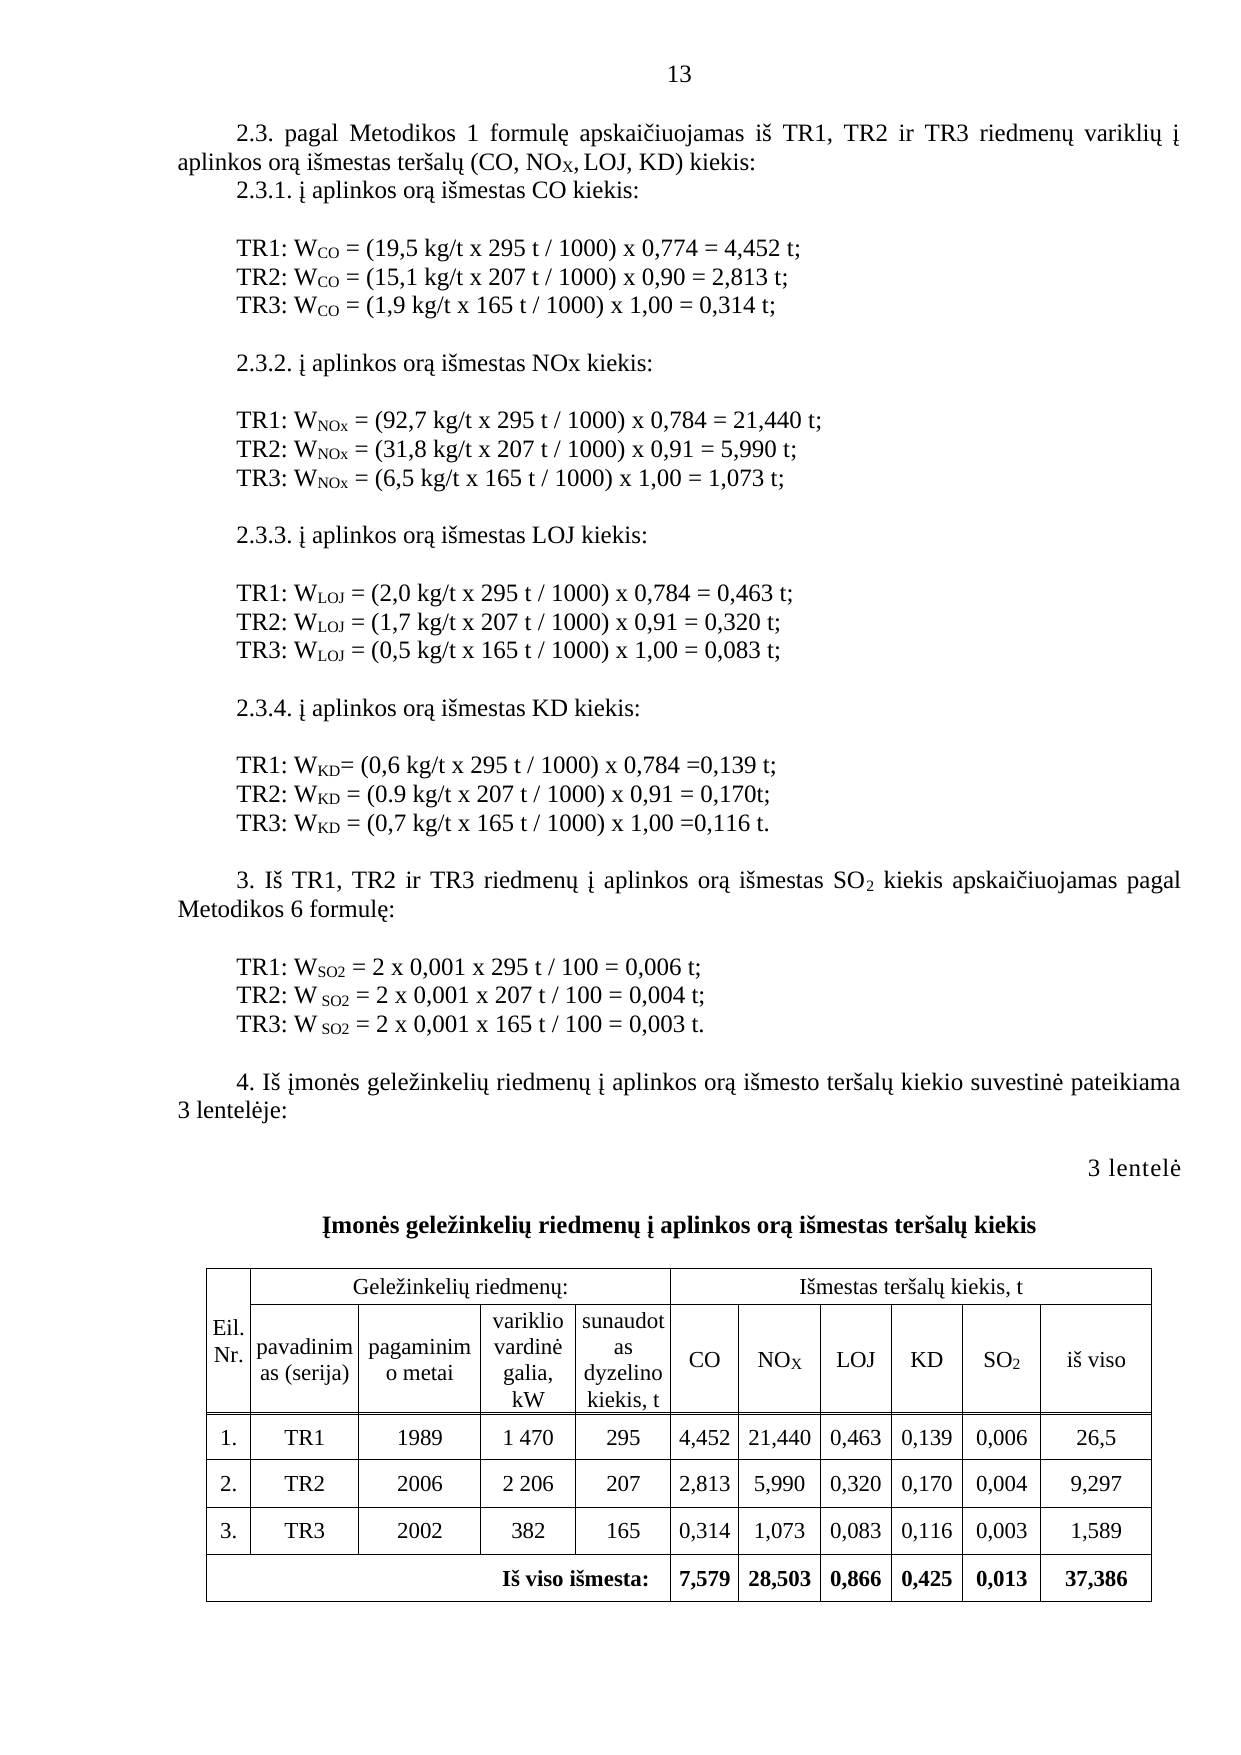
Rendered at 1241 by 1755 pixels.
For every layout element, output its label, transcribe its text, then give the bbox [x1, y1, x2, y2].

table_cell 1,073 [739, 1508, 820, 1554]
text 2.3.1. į aplinkos orą išmestas CO kiekis: [177, 176, 1181, 204]
table_cell 2002 [359, 1508, 480, 1554]
table_header Eil. Nr. [207, 1269, 250, 1412]
table_cell KD [892, 1305, 962, 1412]
table_cell 2 206 [481, 1460, 575, 1507]
table_cell variklio vardinė galia, kW [481, 1305, 575, 1412]
table_cell SO2 [963, 1305, 1040, 1412]
text TR3: WLOJ = (0,5 kg/t x 165 t / 1000) x 1,00 = 0,083 t; [177, 636, 1181, 664]
text TR1: WNOx = (92,7 kg/t x 295 t / 1000) x 0,784 = 21,440 t; [177, 406, 1181, 434]
table_header Geležinkelių riedmenų: [251, 1269, 670, 1303]
table_cell Iš viso išmesta: [481, 1555, 670, 1601]
table_cell 165 [576, 1508, 670, 1554]
table_cell 2. [207, 1460, 250, 1507]
table_cell 0,866 [821, 1555, 891, 1601]
text TR3: WCO = (1,9 kg/t x 165 t / 1000) x 1,00 = 0,314 t; [177, 291, 1181, 319]
table_cell pagaminimo metai [359, 1305, 480, 1412]
table_cell 0,004 [963, 1460, 1040, 1507]
table_cell 207 [576, 1460, 670, 1507]
table_cell [207, 1555, 250, 1601]
text TR1: WCO = (19,5 kg/t x 295 t / 1000) x 0,774 = 4,452 t; [177, 233, 1181, 262]
table_cell TR2 [251, 1460, 358, 1507]
table_cell 0,314 [671, 1508, 738, 1554]
text 2.3.4. į aplinkos orą išmestas KD kiekis: [177, 693, 1181, 722]
table_cell 9,297 [1041, 1460, 1151, 1507]
table_cell 0,013 [963, 1555, 1040, 1601]
text 2.3. pagal Metodikos 1 formulę apskaičiuojamas iš TR1, TR2 ir TR3 riedmenų variklių į aplinkos orą išmestas teršalų (CO, NOX, LOJ, KD) kiekis: [177, 118, 1181, 176]
table_cell sunaudotas dyzelino kiekis, t [576, 1305, 670, 1412]
text TR3: WNOx = (6,5 kg/t x 165 t / 1000) x 1,00 = 1,073 t; [177, 463, 1181, 492]
text TR2: W SO2 = 2 x 0,001 x 207 t / 100 = 0,004 t; [177, 981, 1181, 1009]
table_cell 26,5 [1041, 1415, 1151, 1459]
table_cell 1 470 [481, 1415, 575, 1459]
table_cell TR1 [251, 1415, 358, 1459]
text TR1: WSO2 = 2 x 0,001 x 295 t / 100 = 0,006 t; [177, 952, 1181, 981]
table_cell 0,003 [963, 1508, 1040, 1554]
table_cell 0,139 [892, 1415, 962, 1459]
table_cell 2006 [359, 1460, 480, 1507]
table_cell pavadinimas (serija) [251, 1305, 358, 1412]
table_cell 1989 [359, 1415, 480, 1459]
text 2.3.3. į aplinkos orą išmestas LOJ kiekis: [177, 521, 1181, 549]
text 2.3.2. į aplinkos orą išmestas NOx kiekis: [177, 348, 1181, 377]
text 3. Iš TR1, TR2 ir TR3 riedmenų į aplinkos orą išmestas SO2 kiekis apskaičiuojamas pagal Metodikos 6 formulę: [177, 866, 1181, 923]
table_cell NOX [739, 1305, 820, 1412]
text TR2: WLOJ = (1,7 kg/t x 207 t / 1000) x 0,91 = 0,320 t; [177, 607, 1181, 636]
table_cell 1. [207, 1415, 250, 1459]
text TR3: W SO2 = 2 x 0,001 x 165 t / 100 = 0,003 t. [177, 1009, 1181, 1038]
text 4. Iš įmonės geležinkelių riedmenų į aplinkos orą išmesto teršalų kiekio suvestinė pateikiama 3 lentelėje: [177, 1067, 1181, 1124]
table_cell 4,452 [671, 1415, 738, 1459]
table_cell 0,116 [892, 1508, 962, 1554]
table_cell 21,440 [739, 1415, 820, 1459]
table_cell 7,579 [671, 1555, 738, 1601]
text TR1: WLOJ = (2,0 kg/t x 295 t / 1000) x 0,784 = 0,463 t; [177, 578, 1181, 607]
table_cell LOJ [821, 1305, 891, 1412]
table_cell CO [671, 1305, 738, 1412]
text TR2: WNOx = (31,8 kg/t x 207 t / 1000) x 0,91 = 5,990 t; [177, 434, 1181, 463]
table_cell 0,006 [963, 1415, 1040, 1459]
text TR3: WKD = (0,7 kg/t x 165 t / 1000) x 1,00 =0,116 t. [177, 808, 1181, 837]
table_cell 28,503 [739, 1555, 820, 1601]
text Įmonės geležinkelių riedmenų į aplinkos orą išmestas teršalų kiekis [177, 1211, 1181, 1239]
table_cell 0,320 [821, 1460, 891, 1507]
table_cell 0,083 [821, 1508, 891, 1554]
table_cell TR3 [251, 1508, 358, 1554]
table_cell 0,170 [892, 1460, 962, 1507]
table_cell 0,463 [821, 1415, 891, 1459]
table_header Išmestas teršalų kiekis, t [671, 1269, 1151, 1303]
table_cell 0,425 [892, 1555, 962, 1601]
table_cell iš viso [1041, 1305, 1151, 1412]
table_cell [250, 1555, 359, 1601]
table_cell 2,813 [671, 1460, 738, 1507]
table_cell 382 [481, 1508, 575, 1554]
text TR2: WCO = (15,1 kg/t x 207 t / 1000) x 0,90 = 2,813 t; [177, 262, 1181, 291]
table_cell 3. [207, 1508, 250, 1554]
text 3 lentelė [177, 1153, 1181, 1182]
text TR1: WKD= (0,6 kg/t x 295 t / 1000) x 0,784 =0,139 t; [177, 751, 1181, 779]
table_cell 295 [576, 1415, 670, 1459]
table_cell 1,589 [1041, 1508, 1151, 1554]
table_cell 5,990 [739, 1460, 820, 1507]
text TR2: WKD = (0.9 kg/t x 207 t / 1000) x 0,91 = 0,170t; [177, 779, 1181, 808]
table_cell 37,386 [1041, 1555, 1151, 1601]
table_cell [359, 1555, 481, 1601]
